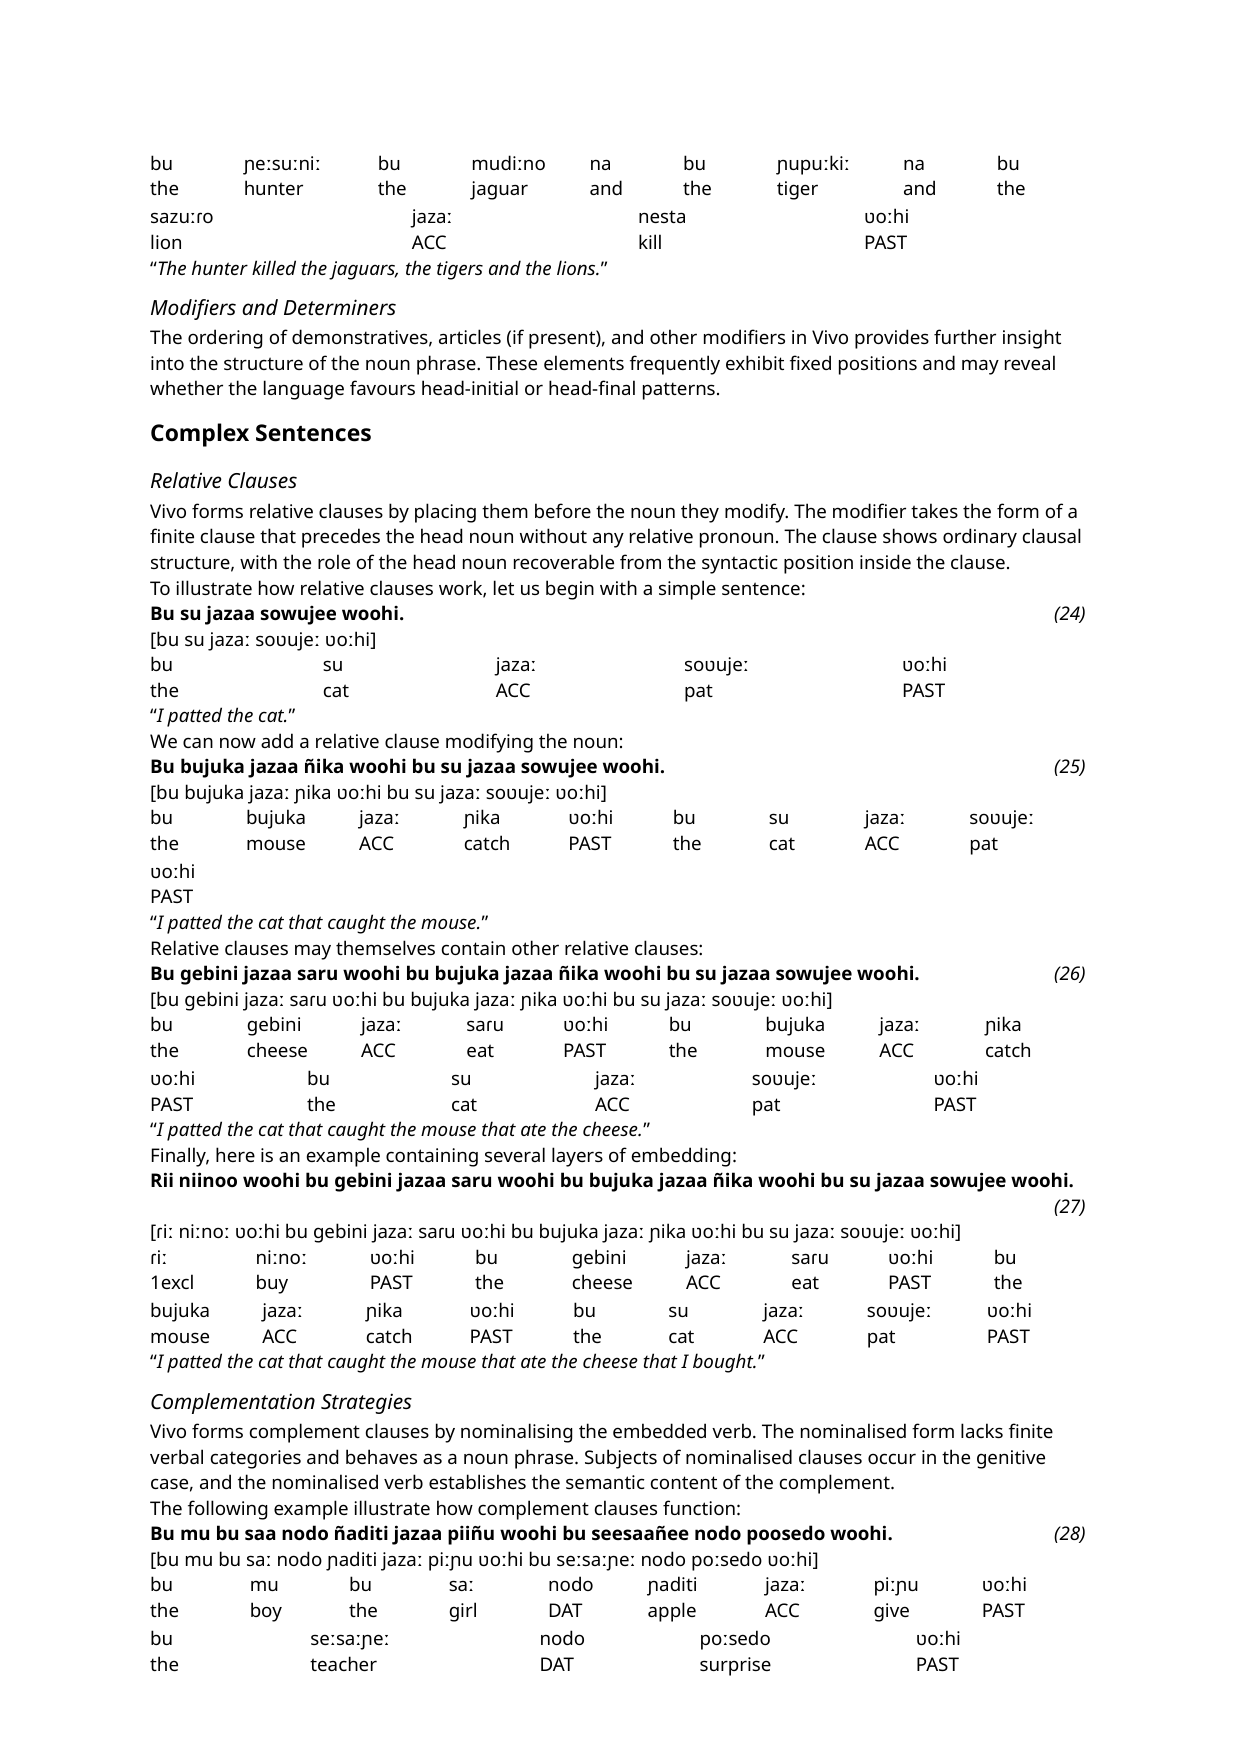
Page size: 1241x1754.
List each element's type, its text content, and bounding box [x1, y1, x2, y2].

table_cell ACC [496, 677, 684, 702]
table_header mudiːno [471, 150, 589, 176]
text Vivo forms complement clauses by nominalising the embedded verb. The nominalised form lacks finite verbal categories and behaves as a noun phrase. Subjects of nominalised clauses occur in the genitive case, and the nominalised verb establishes the semantic content of the complement. [150, 1418, 1090, 1495]
table_cell 1excl [150, 1270, 255, 1295]
table_cell cat [323, 677, 496, 702]
table_cell the [150, 176, 243, 201]
table_cell ACC [686, 1270, 791, 1295]
table_header ʋoːhi [902, 651, 1090, 677]
table_cell ACC [879, 1037, 985, 1062]
table_header bu [150, 1625, 310, 1651]
table_cell mouse [765, 1037, 879, 1062]
table_header niːnoː [255, 1244, 369, 1269]
text Bu gebini jazaa saru woohi bu bujuka jazaa ñika woohi bu su jazaa sowujee woohi. (26) [150, 960, 1090, 986]
table_header jazaː [763, 1298, 867, 1323]
text To illustrate how relative clauses work, let us begin with a simple sentence: [150, 575, 1090, 600]
table_cell kill [638, 229, 864, 255]
subtitle Complementation Strategies [150, 1387, 1090, 1415]
text Bu mu bu saa nodo ñaditi jazaa piiñu woohi bu seesaañee nodo poosedo woohi. (28) [150, 1521, 1090, 1546]
text We can now add a relative clause modifying the noun: [150, 728, 1090, 753]
table_header jazaː [412, 204, 638, 229]
table_header ɾiː [150, 1244, 255, 1269]
text [bu ɡebini jazaː saɾu ʋoːhi bu bujuka jazaː ɲika ʋoːhi bu su jazaː soʋujeː ʋoːhi] [150, 986, 1090, 1011]
table_cell the [150, 1651, 310, 1676]
table_cell PAST [864, 229, 1090, 255]
table_header bu [150, 1011, 247, 1037]
table_cell DAT [548, 1597, 647, 1623]
table_cell mouse [246, 830, 359, 856]
table_header soʋujeː [684, 651, 902, 677]
table_header ʋoːhi [888, 1244, 993, 1269]
table_header saɾu [466, 1011, 563, 1037]
table_cell the [673, 830, 769, 856]
table_cell cat [451, 1091, 595, 1116]
table_header ɲika [985, 1011, 1090, 1037]
table_header poːsedo [699, 1625, 916, 1651]
table_header ɲupuːkiː [777, 150, 903, 176]
table_cell catch [985, 1037, 1090, 1062]
table_header ʋoːhi [933, 1065, 1090, 1091]
table_cell PAST [150, 1091, 307, 1116]
text The ordering of demonstratives, articles (if present), and other modifiers in Vivo provides further insight into the structure of the noun phrase. These elements frequently exhibit fixed positions and may reveal whether the language favours head-initial or head-final patterns. [150, 324, 1090, 401]
table_cell pat [969, 830, 1090, 856]
table_cell and [903, 176, 997, 201]
table_cell PAST [916, 1651, 1090, 1676]
table_cell surprise [699, 1651, 916, 1676]
table_cell apple [648, 1597, 765, 1623]
table_header jazaː [262, 1298, 366, 1323]
table_header sazuːɾo [150, 204, 412, 229]
table_cell PAST [933, 1091, 1090, 1116]
table_cell PAST [150, 884, 1090, 909]
table_header bu [683, 150, 777, 176]
table_cell jaguar [471, 176, 589, 201]
table_header ʋoːhi [150, 1065, 307, 1091]
table_cell the [150, 1597, 249, 1623]
table_header bujuka [246, 805, 359, 830]
table_header bu [669, 1011, 765, 1037]
table_header ɲika [464, 805, 568, 830]
table_header ʋoːhi [982, 1572, 1090, 1597]
table_cell PAST [563, 1037, 668, 1062]
table_cell ACC [262, 1323, 366, 1349]
table_cell the [997, 176, 1090, 201]
table_header bu [673, 805, 769, 830]
table_cell buy [255, 1270, 369, 1295]
table_cell the [669, 1037, 765, 1062]
table_cell eat [466, 1037, 563, 1062]
table_header ʋoːhi [987, 1298, 1090, 1323]
table_cell boy [250, 1597, 349, 1623]
text Finally, here is an example containing several layers of embedding: [150, 1142, 1090, 1167]
table_cell and [589, 176, 683, 201]
text The following example illustrate how complement clauses function: [150, 1495, 1090, 1521]
subtitle Modifiers and Determiners [150, 293, 1090, 321]
table_header jazaː [361, 1011, 466, 1037]
text Vivo forms relative clauses by placing them before the noun they modify. The modifier takes the form of a finite clause that precedes the head noun without any relative pronoun. The clause shows ordinary clausal structure, with the role of the head noun recoverable from the syntactic position inside the clause. [150, 498, 1090, 575]
table_header ʋoːhi [370, 1244, 475, 1269]
table_header ʋoːhi [916, 1625, 1090, 1651]
table_cell cat [769, 830, 864, 856]
table_header bujuka [765, 1011, 879, 1037]
table_header jazaː [686, 1244, 791, 1269]
table_header ʋoːhi [568, 805, 673, 830]
table_cell catch [366, 1323, 469, 1349]
table_header soʋujeː [867, 1298, 987, 1323]
table_cell ACC [765, 1597, 873, 1623]
table_header bu [349, 1572, 448, 1597]
table_cell pat [867, 1323, 987, 1349]
table_header na [903, 150, 997, 176]
text [bu bujuka jazaː ɲika ʋoːhi bu su jazaː soʋujeː ʋoːhi] [150, 779, 1090, 804]
table_header mu [250, 1572, 349, 1597]
table_cell ACC [412, 229, 638, 255]
table_header bu [994, 1244, 1090, 1269]
text “The hunter killed the jaguars, the tigers and the lions.” [150, 255, 1090, 280]
table_cell the [475, 1270, 572, 1295]
table_header bu [150, 651, 323, 677]
table_header ʋoːhi [150, 858, 1090, 884]
table_cell ACC [359, 830, 463, 856]
table_header bu [150, 1572, 249, 1597]
table_cell lion [150, 229, 412, 255]
table_cell pat [752, 1091, 933, 1116]
table_header su [769, 805, 864, 830]
text [ɾiː niːnoː ʋoːhi bu ɡebini jazaː saɾu ʋoːhi bu bujuka jazaː ɲika ʋoːhi bu su jazaː soʋujeː ʋoːhi] [150, 1218, 1090, 1244]
table_cell girl [449, 1597, 548, 1623]
table_cell ACC [865, 830, 969, 856]
text [bu su jazaː soʋujeː ʋoːhi] [150, 626, 1090, 651]
table_cell give [873, 1597, 982, 1623]
table_header ɲika [366, 1298, 469, 1323]
text “I patted the cat.” [150, 702, 1090, 728]
table_cell the [378, 176, 471, 201]
table_header jazaː [359, 805, 463, 830]
table_header ɡebini [247, 1011, 361, 1037]
table_header su [668, 1298, 763, 1323]
table_header ɡebini [572, 1244, 686, 1269]
table_cell the [150, 677, 323, 702]
table_header ɲeːsuːniː [244, 150, 378, 176]
text “I patted the cat that caught the mouse that ate the cheese.” [150, 1116, 1090, 1142]
table_cell the [307, 1091, 451, 1116]
table_cell PAST [902, 677, 1090, 702]
table_cell DAT [539, 1651, 699, 1676]
table_header jazaː [496, 651, 684, 677]
table_header jazaː [865, 805, 969, 830]
table_header nesta [638, 204, 864, 229]
table_header soʋujeː [969, 805, 1090, 830]
text Relative clauses may themselves contain other relative clauses: [150, 935, 1090, 960]
table_header jazaː [765, 1572, 873, 1597]
table_header bu [378, 150, 471, 176]
table_header saɾu [791, 1244, 888, 1269]
table_header bu [573, 1298, 668, 1323]
table_cell PAST [469, 1323, 573, 1349]
table_header ʋoːhi [563, 1011, 668, 1037]
table_cell ACC [595, 1091, 752, 1116]
table_header bu [475, 1244, 572, 1269]
table_cell PAST [987, 1323, 1090, 1349]
table_cell mouse [150, 1323, 262, 1349]
text [bu mu bu saː nodo ɲaditi jazaː piːɲu ʋoːhi bu seːsaːɲeː nodo poːsedo ʋoːhi] [150, 1546, 1090, 1572]
table_header na [589, 150, 683, 176]
table_header saː [449, 1572, 548, 1597]
table_cell tiger [777, 176, 903, 201]
table_header seːsaːɲeː [310, 1625, 539, 1651]
table_header jazaː [595, 1065, 752, 1091]
table_cell the [349, 1597, 448, 1623]
table_cell teacher [310, 1651, 539, 1676]
table_cell catch [464, 830, 568, 856]
table_cell the [150, 830, 246, 856]
table_header su [451, 1065, 595, 1091]
table_header nodo [539, 1625, 699, 1651]
table_cell ACC [361, 1037, 466, 1062]
text Rii niinoo woohi bu gebini jazaa saru woohi bu bujuka jazaa ñika woohi bu su jazaa sowujee woohi. (27) [150, 1167, 1090, 1218]
table_header bu [997, 150, 1090, 176]
table_header ʋoːhi [469, 1298, 573, 1323]
table_header piːɲu [873, 1572, 982, 1597]
table_header bu [307, 1065, 451, 1091]
subtitle Relative Clauses [150, 467, 1090, 495]
table_header bu [150, 805, 246, 830]
table_header ʋoːhi [864, 204, 1090, 229]
table_header ɲaditi [648, 1572, 765, 1597]
table_cell ACC [763, 1323, 867, 1349]
table_cell cheese [247, 1037, 361, 1062]
table_cell the [994, 1270, 1090, 1295]
table_cell cheese [572, 1270, 686, 1295]
text Bu bujuka jazaa ñika woohi bu su jazaa sowujee woohi. (25) [150, 753, 1090, 779]
table_header su [323, 651, 496, 677]
table_cell eat [791, 1270, 888, 1295]
subtitle Complex Sentences [150, 417, 1090, 448]
table_cell the [683, 176, 777, 201]
table_cell cat [668, 1323, 763, 1349]
text “I patted the cat that caught the mouse that ate the cheese that I bought.” [150, 1349, 1090, 1374]
table_cell PAST [370, 1270, 475, 1295]
table_cell the [573, 1323, 668, 1349]
table_header jazaː [879, 1011, 985, 1037]
text Bu su jazaa sowujee woohi. (24) [150, 600, 1090, 626]
table_cell PAST [568, 830, 673, 856]
table_cell the [150, 1037, 247, 1062]
text “I patted the cat that caught the mouse.” [150, 909, 1090, 935]
table_header bujuka [150, 1298, 262, 1323]
table_cell PAST [888, 1270, 993, 1295]
table_header bu [150, 150, 243, 176]
table_cell PAST [982, 1597, 1090, 1623]
table_cell hunter [244, 176, 378, 201]
table_header soʋujeː [752, 1065, 933, 1091]
table_cell pat [684, 677, 902, 702]
table_header nodo [548, 1572, 647, 1597]
